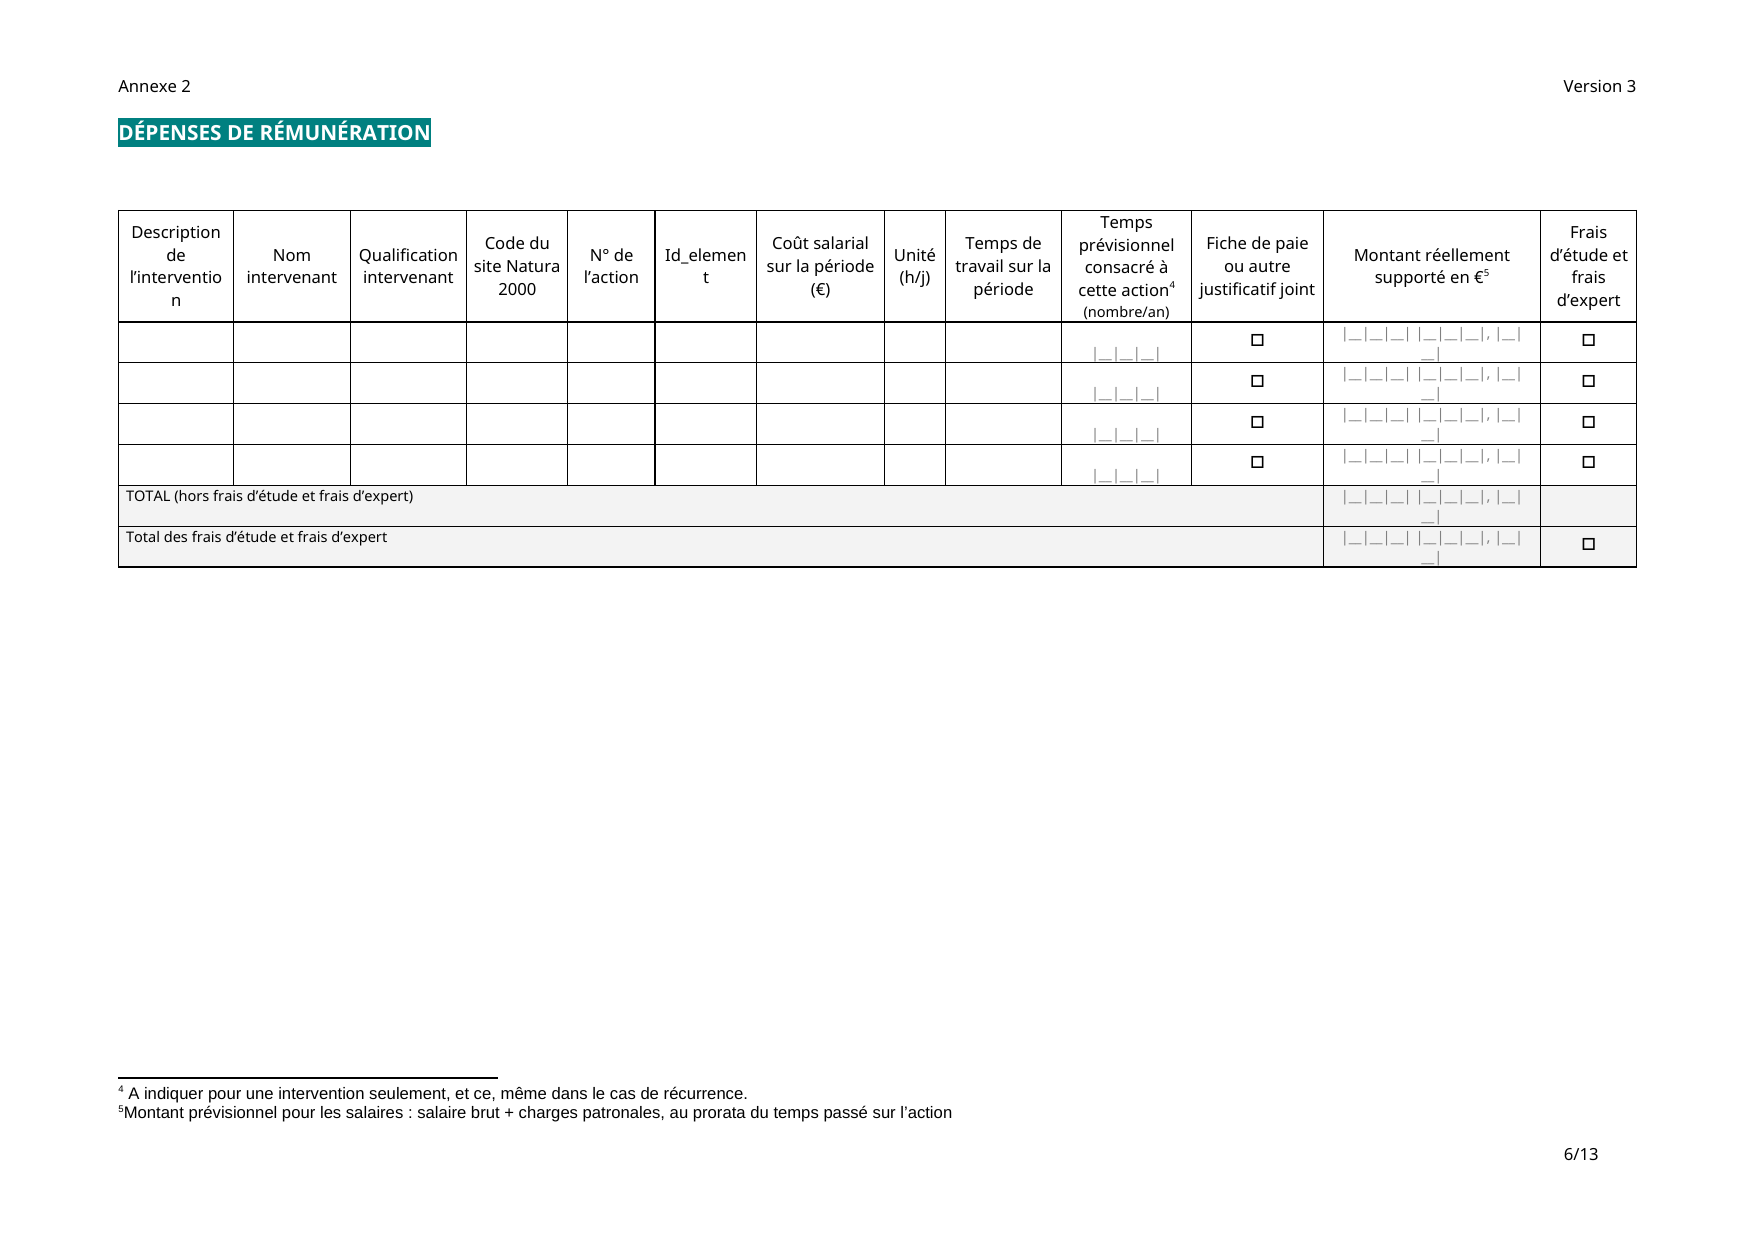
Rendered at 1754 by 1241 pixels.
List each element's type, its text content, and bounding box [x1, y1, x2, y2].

table_header Code du site Natura 2000 [467, 211, 567, 321]
table_cell [656, 363, 756, 403]
table_cell [568, 404, 654, 444]
table_header N° de l’action [568, 211, 654, 321]
table_cell [946, 323, 1061, 362]
table_cell  [1192, 323, 1323, 362]
table_cell TOTAL (hors frais d’étude et frais d’expert) [119, 486, 1323, 526]
table_cell  [1541, 363, 1636, 403]
table_cell |__|__|__| [1062, 445, 1191, 485]
table_cell [568, 323, 654, 362]
table_cell  [1192, 404, 1323, 444]
table_header Unité (h/j) [885, 211, 945, 321]
table_cell |__|__|__| [1062, 404, 1191, 444]
table_cell |__|__|__| [1062, 323, 1191, 362]
table_cell |__|__|__| |__|__|__|, |__|__| [1324, 527, 1540, 566]
table_cell [119, 445, 233, 485]
text Dépenses de rémunération [118, 118, 1636, 147]
table_cell [234, 445, 350, 485]
table_cell  [1192, 445, 1323, 485]
table_cell [885, 404, 945, 444]
table_cell |__|__|__| |__|__|__|, |__|__| [1324, 445, 1540, 485]
table_cell [119, 404, 233, 444]
table_cell [885, 363, 945, 403]
table_cell [119, 323, 233, 362]
table_cell [351, 404, 466, 444]
table_cell [467, 404, 567, 444]
table_cell |__|__|__| |__|__|__|, |__|__| [1324, 404, 1540, 444]
table_cell [757, 445, 884, 485]
table_cell [885, 445, 945, 485]
table_cell [946, 363, 1061, 403]
table_cell |__|__|__| |__|__|__|, |__|__| [1324, 363, 1540, 403]
table_cell [1541, 486, 1636, 526]
table_cell [757, 323, 884, 362]
table_cell  [1541, 404, 1636, 444]
table_cell [757, 363, 884, 403]
table_header Temps prévisionnel consacré à cette action (nombre/an) [1062, 211, 1191, 321]
table_cell [467, 323, 567, 362]
table_cell [656, 445, 756, 485]
table_cell [568, 445, 654, 485]
table_cell [946, 445, 1061, 485]
table_header Description de l’intervention [119, 211, 233, 321]
table_cell |__|__|__| |__|__|__|, |__|__| [1324, 323, 1540, 362]
table_cell [351, 323, 466, 362]
table_cell [234, 323, 350, 362]
table_cell [467, 363, 567, 403]
table_cell [119, 363, 233, 403]
table_header Id_element [656, 211, 756, 321]
table_header Qualification intervenant [351, 211, 466, 321]
table_cell [757, 404, 884, 444]
table_cell  [1192, 363, 1323, 403]
table_cell [946, 404, 1061, 444]
table_cell [234, 363, 350, 403]
table_cell [234, 404, 350, 444]
table_header Frais d’étude et frais d’expert [1541, 211, 1636, 321]
table_cell Total des frais d’étude et frais d’expert [119, 527, 1323, 566]
table_cell [568, 363, 654, 403]
table_header Temps de travail sur la période [946, 211, 1061, 321]
table_header Nom intervenant [234, 211, 350, 321]
table_cell  [1541, 323, 1636, 362]
table_cell [467, 445, 567, 485]
table_cell [656, 323, 756, 362]
table_header Fiche de paie ou autre justificatif joint [1192, 211, 1323, 321]
table_header Coût salarial sur la période (€) [757, 211, 884, 321]
table_cell [351, 363, 466, 403]
table_cell  [1541, 445, 1636, 485]
table_cell  [1541, 527, 1636, 566]
table_cell |__|__|__| |__|__|__|, |__|__| [1324, 486, 1540, 526]
table_cell [656, 404, 756, 444]
table_cell [885, 323, 945, 362]
table_cell |__|__|__| [1062, 363, 1191, 403]
table_header Montant réellement supporté en € [1324, 211, 1540, 321]
table_cell [351, 445, 466, 485]
